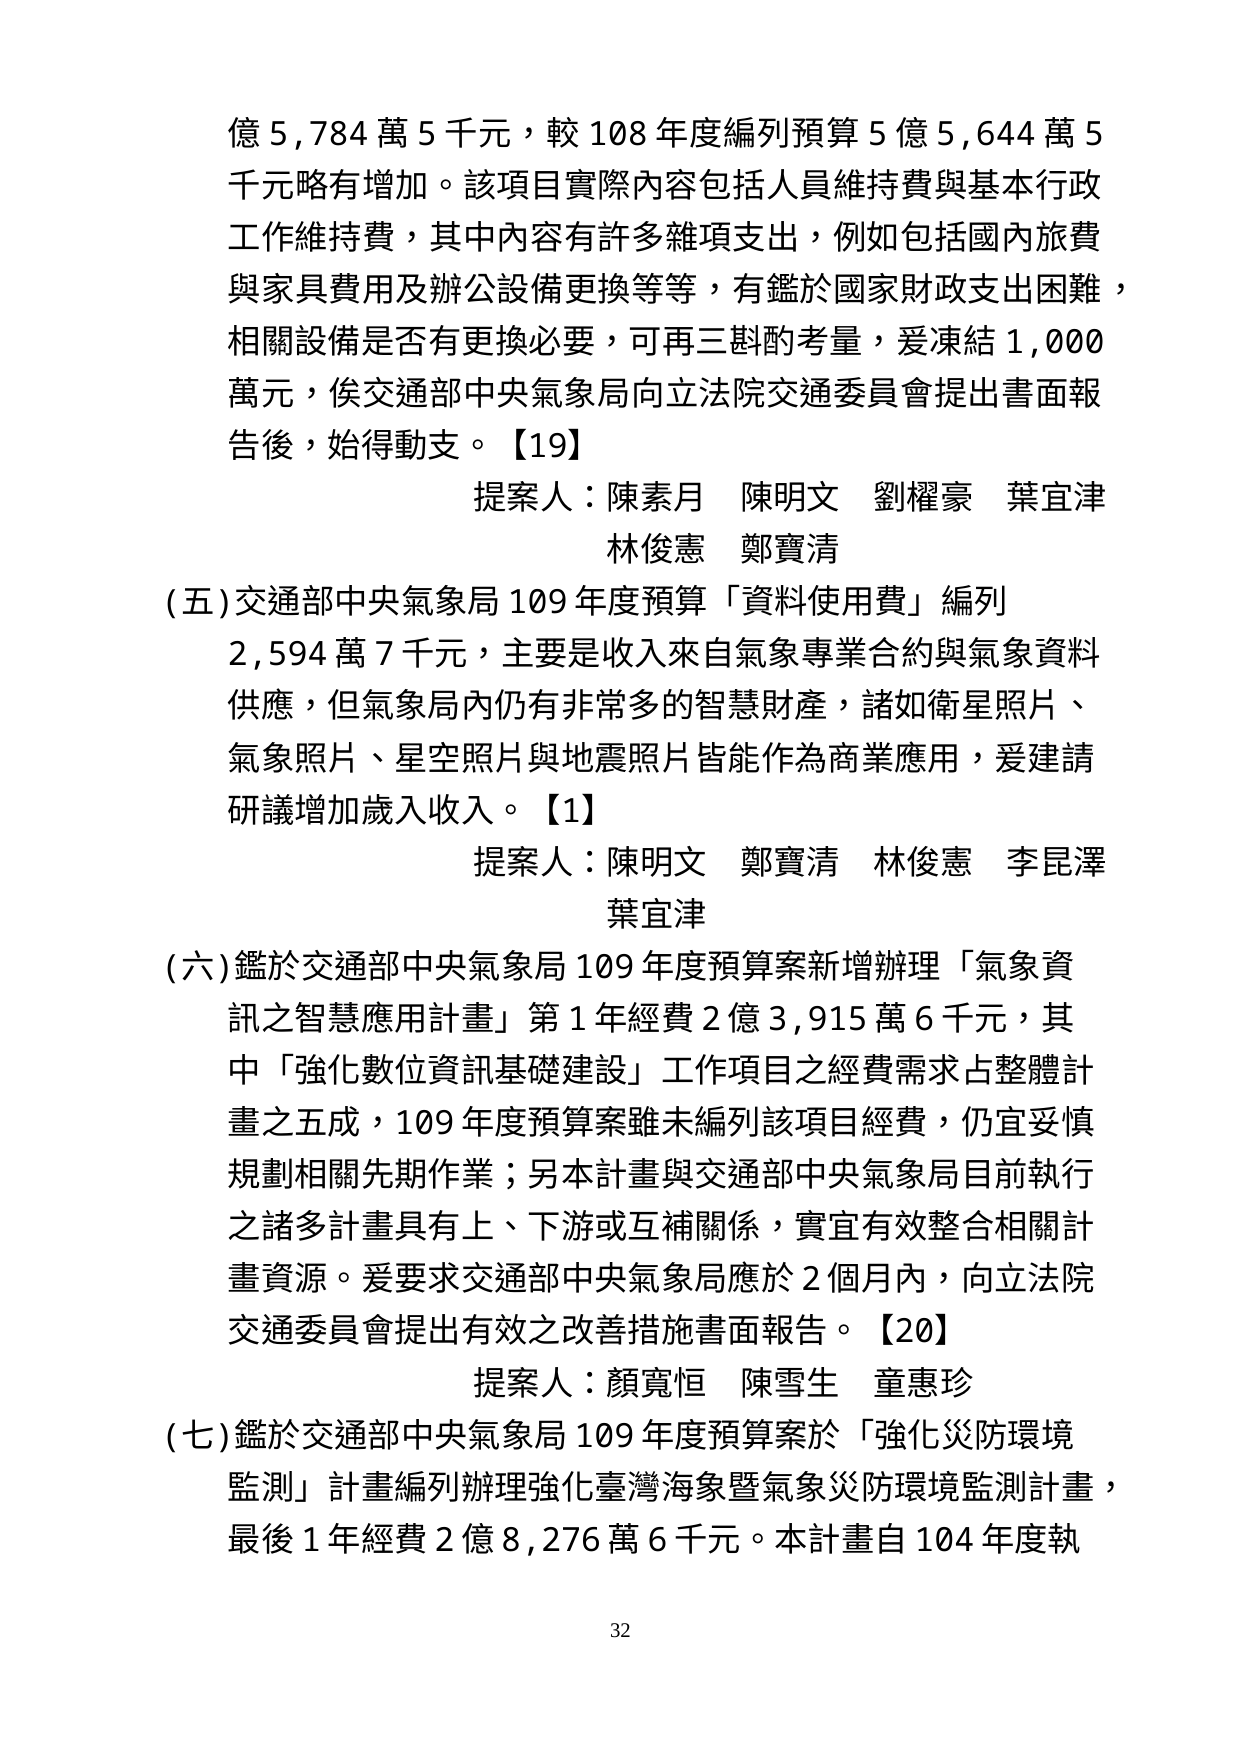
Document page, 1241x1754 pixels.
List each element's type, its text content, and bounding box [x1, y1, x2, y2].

text 提案人：陳明文 鄭寶清 林俊憲 李昆澤 葉宜津 [473, 832, 1117, 937]
text (四)交通部中央氣象局109年度預算第2目「一般行政」編列5億5,784萬5千元，較108年度編列預算5億5,644萬5千元略有增加。該項目實際內容包括人員維持費與基本行政工作維持費，其中內容有許多雜項支出，例如包括國內旅費與家具費用及辦公設備更換等等，有鑑於國家財政支出困難，相關設備是否有更換必要，可再三斟酌考量，爰凍結1,000萬元，俟交通部中央氣象局向立法院交通委員會提出書面報告後，始得動支。【19】 [161, 103, 1104, 468]
text 提案人：顏寬恒 陳雪生 童惠珍 [473, 1353, 1117, 1405]
text (七)鑑於交通部中央氣象局109年度預算案於「強化災防環境監測」計畫編列辦理強化臺灣海象暨氣象災防環境監測計畫，最後1年經費2億8,276萬6千元。本計畫自104年度執行迄今，部分子計畫因採購工程多次流標、辦理環境影響評估與地目變更審查作業延宕，或遭遇民眾抗爭需辦理停工及遷建事宜等，致執行落後，實宜妥謀改善措施，俾達計畫目標。爰要求交通部中央氣象局應於3個月內，向立法院交通委員會提出有效之改善措施書面報告。【21】 [161, 1405, 1104, 1562]
text (六)鑑於交通部中央氣象局109年度預算案新增辦理「氣象資訊之智慧應用計畫」第1年經費2億3,915萬6千元，其中「強化數位資訊基礎建設」工作項目之經費需求占整體計畫之五成，109年度預算案雖未編列該項目經費，仍宜妥慎規劃相關先期作業；另本計畫與交通部中央氣象局目前執行之諸多計畫具有上、下游或互補關係，實宜有效整合相關計畫資源。爰要求交通部中央氣象局應於2個月內，向立法院交通委員會提出有效之改善措施書面報告。【20】 [161, 937, 1104, 1353]
text 提案人：陳素月 陳明文 劉櫂豪 葉宜津林俊憲 鄭寶清 [473, 468, 1117, 572]
text (五)交通部中央氣象局109年度預算「資料使用費」編列2,594萬7千元，主要是收入來自氣象專業合約與氣象資料供應，但氣象局內仍有非常多的智慧財產，諸如衛星照片、氣象照片、星空照片與地震照片皆能作為商業應用，爰建請研議增加歲入收入。【1】 [161, 572, 1104, 832]
